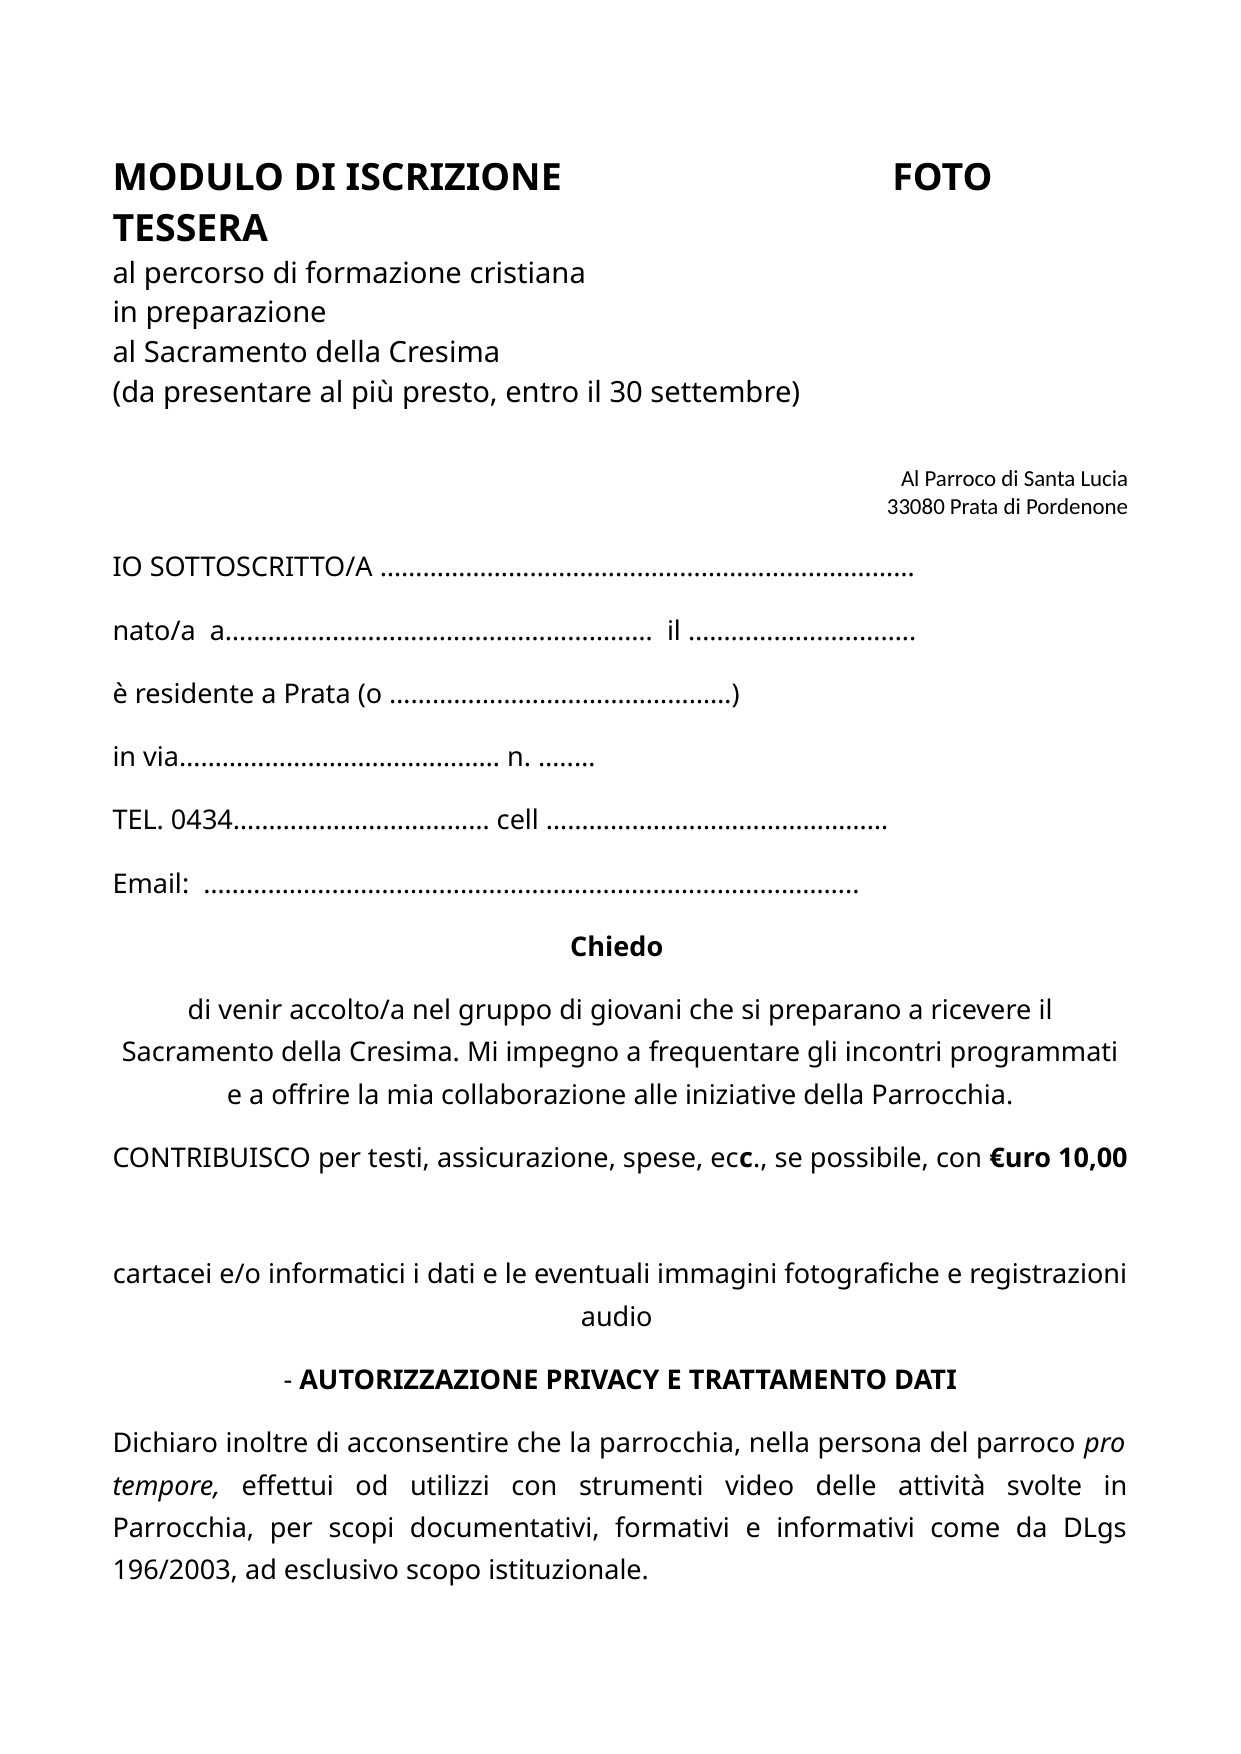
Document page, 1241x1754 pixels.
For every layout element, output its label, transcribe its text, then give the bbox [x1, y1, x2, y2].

text MODULO DI ISCRIZIONE FOTO TESSERA [112, 150, 1128, 252]
text CONTRIBUISCO per testi, assicurazione, spese, ecc., se possibile, con €uro 10,00 [112, 1138, 1128, 1175]
text in preparazione [112, 292, 1128, 331]
text (da presentare al più presto, entro il 30 settembre) [112, 371, 1128, 411]
text IO SOTTOSCRITTO/A ………………………………………………………………… [112, 548, 1128, 585]
text TEL. 0434……………………………… cell ………………………………………… [112, 801, 1128, 838]
text Chiedo [112, 927, 1128, 964]
text di venir accolto/a nel gruppo di giovani che si preparano a ricevere il Sacramento della Cresima. Mi impegno a frequentare gli incontri programmati e a offrire la mia collaborazione alle iniziative della Parrocchia. [112, 991, 1128, 1112]
text Email: ……………………………………………………………………………….. [112, 864, 1128, 901]
text nato/a a…………………………………………………… il ………………………….. [112, 611, 1128, 648]
text cartacei e/o informatici i dati e le eventuali immagini fotografiche e registrazioni audio [112, 1255, 1128, 1334]
text Dichiaro inoltre di acconsentire che la parrocchia, nella persona del parroco pro tempore, effettui od utilizzi con strumenti video delle attività svolte in Parrocchia, per scopi documentativi, formativi e informativi come da DLgs 196/2003, ad esclusivo scopo istituzionale. [112, 1424, 1128, 1588]
text è residente a Prata (o …………………………………………) [112, 674, 1128, 711]
text 33080 Prata di Pordenone [112, 492, 1128, 520]
text al percorso di formazione cristiana [112, 252, 1128, 292]
text in via……………………………………… n. …..… [112, 738, 1128, 774]
text Al Parroco di Santa Lucia [112, 464, 1128, 492]
text al Sacramento della Cresima [112, 331, 1128, 371]
text - AUTORIZZAZIONE PRIVACY E TRATTAMENTO DATI [112, 1360, 1128, 1397]
